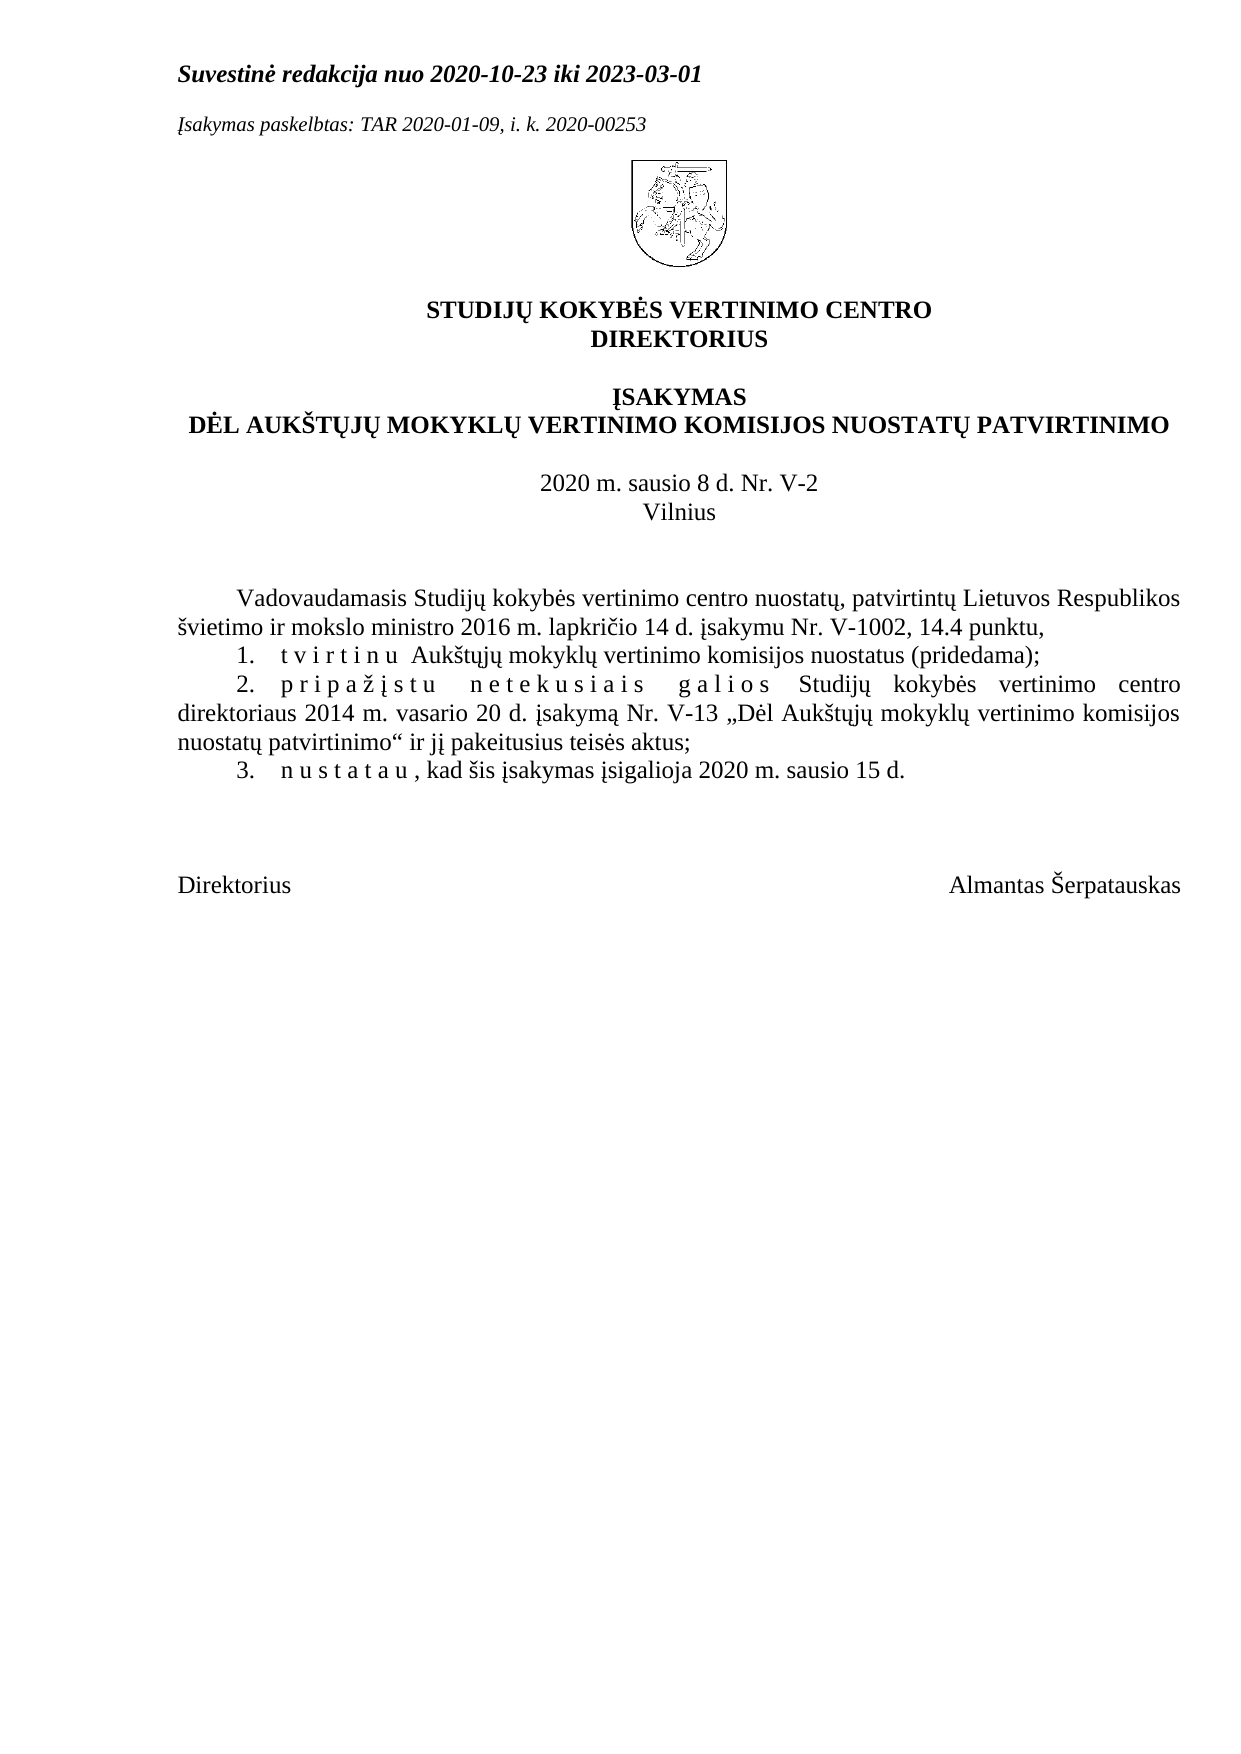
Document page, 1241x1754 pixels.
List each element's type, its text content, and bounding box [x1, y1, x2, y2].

text Direktorius Almantas Šerpatauskas [177, 870, 1181, 899]
text DIREKTORIUS [177, 324, 1181, 353]
text 2020 m. sausio 8 d. Nr. V-2 [177, 468, 1181, 497]
text STUDIJŲ KOKYBĖS VERTINIMO CENTRO [177, 295, 1181, 324]
text 3. nustatau, kad šis įsakymas įsigalioja 2020 m. sausio 15 d. [177, 755, 1181, 784]
text Vadovaudamasis Studijų kokybės vertinimo centro nuostatų, patvirtintų Lietuvos Respublikos švietimo ir mokslo ministro 2016 m. lapkričio 14 d. įsakymu Nr. V-1002, 14.4 punktu, [177, 583, 1181, 640]
text DĖL AUKŠTŲJŲ MOKYKLŲ VERTINIMO KOMISIJOS NUOSTATŲ PATVIRTINIMO [177, 410, 1181, 439]
text Įsakymas paskelbtas: TAR 2020-01-09, i. k. 2020-00253 [177, 112, 1181, 136]
text ĮSAKYMAS [177, 382, 1181, 410]
text Suvestinė redakcija nuo 2020-10-23 iki 2023-03-01 [177, 59, 1181, 88]
text 1. tvirtinu Aukštųjų mokyklų vertinimo komisijos nuostatus (pridedama); [177, 640, 1181, 669]
text Vilnius [177, 497, 1181, 525]
text 2. pripažįstu netekusiais galios Studijų kokybės vertinimo centro direktoriaus 2014 m. vasario 20 d. įsakymą Nr. V-13 „Dėl Aukštųjų mokyklų vertinimo komisijos nuostatų patvirtinimo“ ir jį pakeitusius teisės aktus; [177, 669, 1181, 755]
